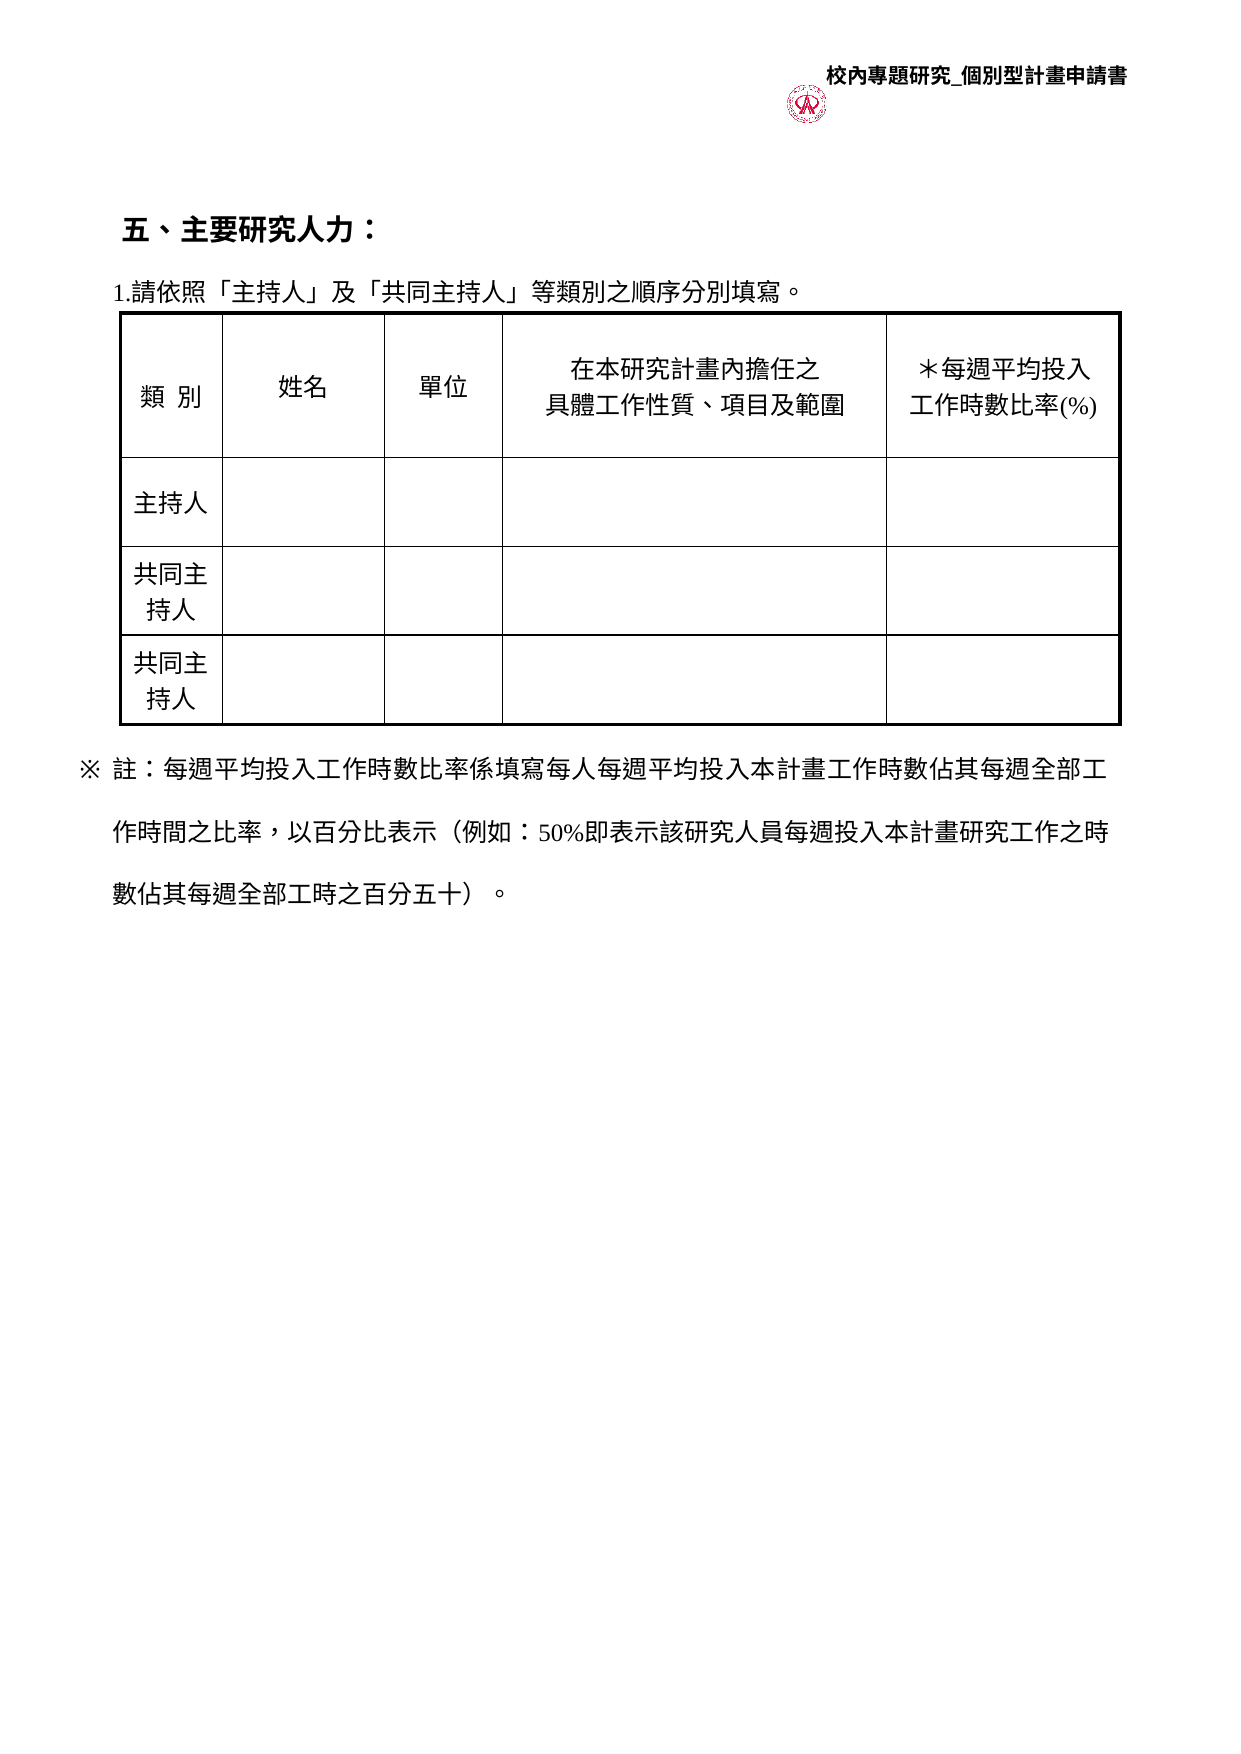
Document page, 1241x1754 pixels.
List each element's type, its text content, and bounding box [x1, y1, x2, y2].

table_cell [503, 547, 886, 634]
table_header 單位 [385, 315, 502, 457]
list 註：每週平均投入工作時數比率係填寫每人每週平均投入本計畫工作時數佔其每週全部工作時間之比率，以百分比表示（例如：50%即表示該研究人員每週投入本計畫研究工作之時數佔其每週全部工時之百分五十）。 [75, 726, 1110, 913]
table_cell 共同主持人 [122, 547, 222, 634]
table_cell [503, 458, 886, 546]
table_cell 共同主持人 [122, 636, 222, 723]
table_cell [223, 636, 384, 723]
table_cell [887, 636, 1118, 723]
table_cell [887, 547, 1118, 634]
table_header 類 別 [122, 315, 222, 457]
table_cell [223, 458, 384, 546]
table_cell [223, 547, 384, 634]
table_header 姓名 [223, 315, 384, 457]
table_cell 主持人 [122, 458, 222, 546]
text 1.請依照「主持人」及「共同主持人」等類別之順序分別填寫。 [112, 249, 1128, 311]
table_header ＊每週平均投入 工作時數比率(%) [887, 315, 1118, 457]
table_cell [503, 636, 886, 723]
table_cell [385, 636, 502, 723]
table_cell [887, 458, 1118, 546]
table_cell [385, 458, 502, 546]
table_cell [385, 547, 502, 634]
text 五、主要研究人力： [121, 186, 1163, 249]
table_header 在本研究計畫內擔任之 具體工作性質、項目及範圍 [503, 315, 886, 457]
